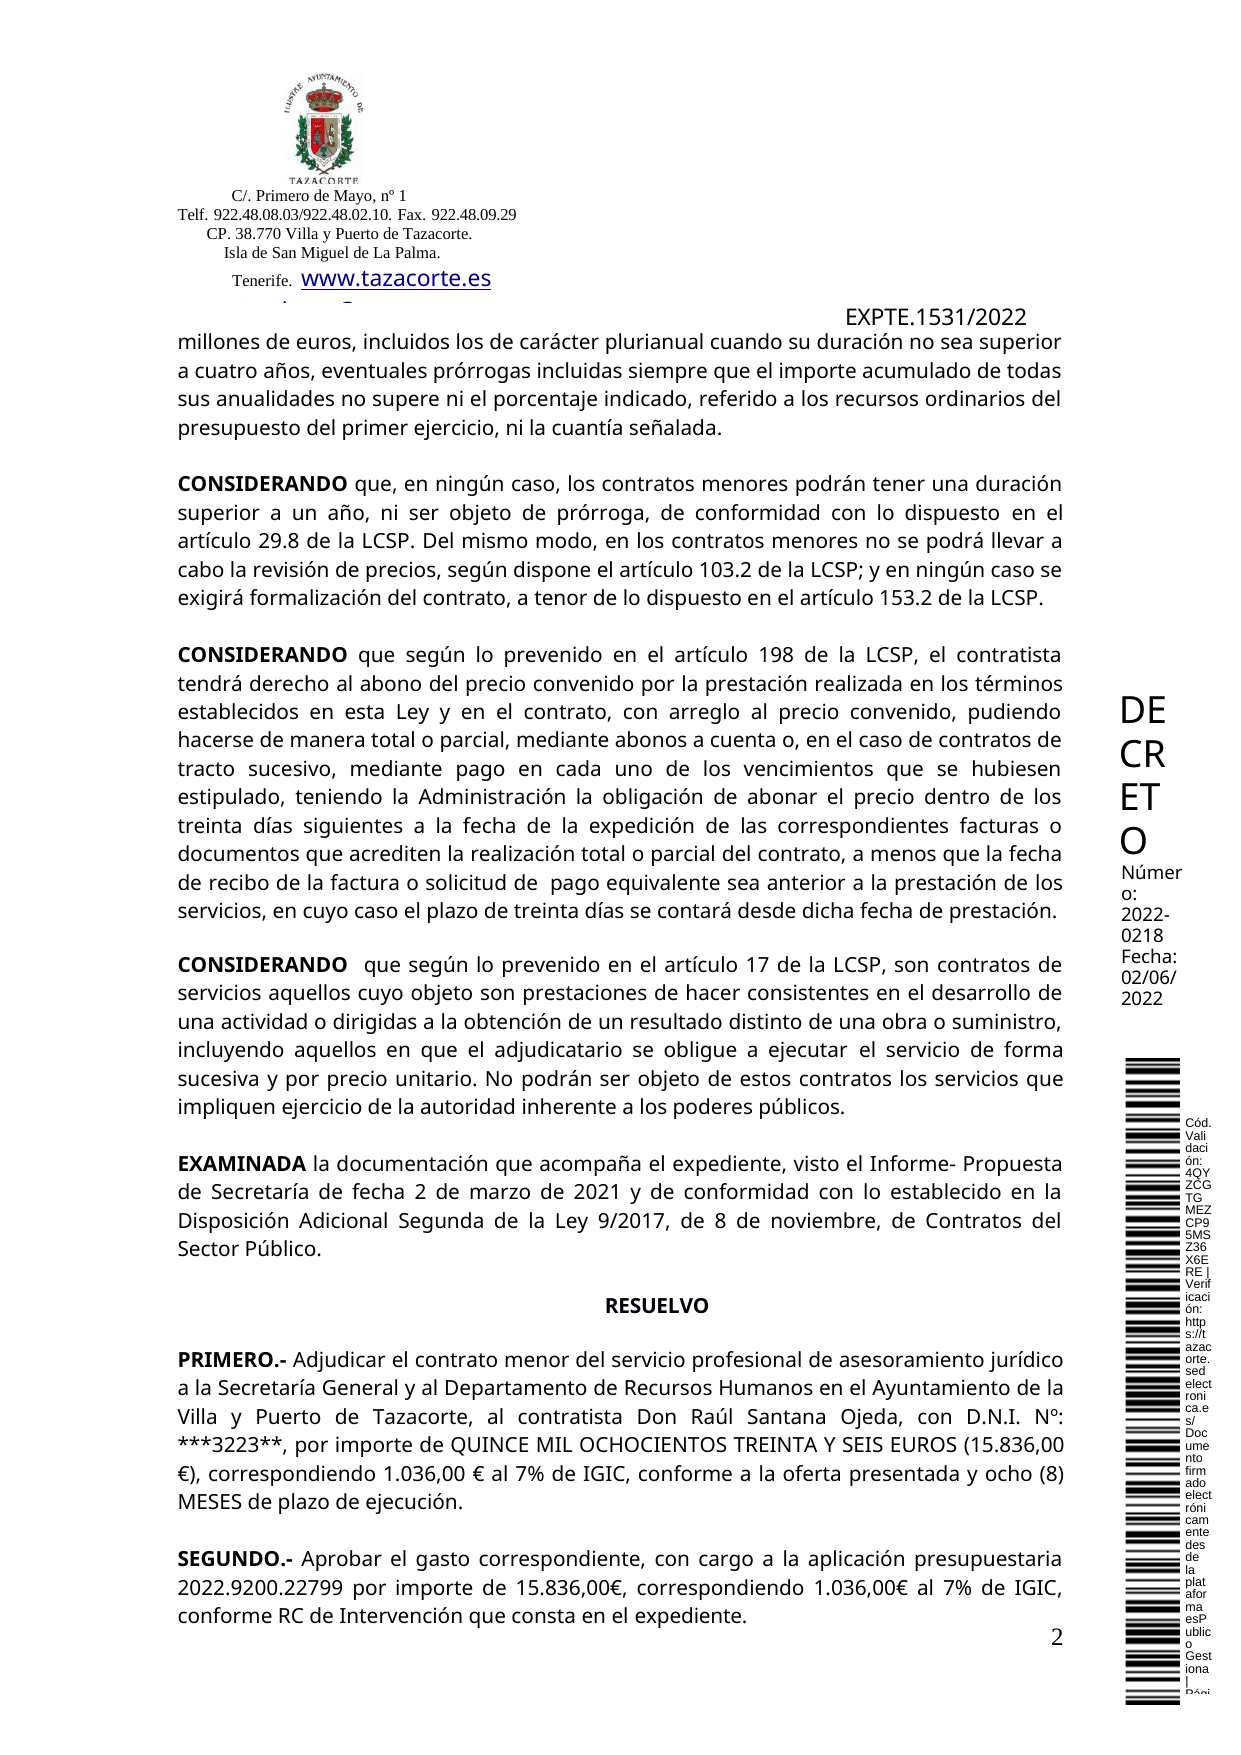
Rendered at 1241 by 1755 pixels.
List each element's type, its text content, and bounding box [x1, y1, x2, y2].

text CONSIDERANDO que, en ningún caso, los contratos menores podrán tener una duración superior a un año, ni ser objeto de prórroga, de conformidad con lo dispuesto en el artículo 29.8 de la LCSP. Del mismo modo, en los contratos menores no se podrá llevar a cabo la revisión de precios, según dispone el artículo 103.2 de la LCSP; y en ningún caso se exigirá formalización del contrato, a tenor de lo dispuesto en el artículo 153.2 de la LCSP. [177, 469, 1063, 612]
text PRIMERO.- Adjudicar el contrato menor del servicio profesional de asesoramiento jurídico a la Secretaría General y al Departamento de Recursos Humanos en el Ayuntamiento de la Villa y Puerto de Tazacorte, al contratista Don Raúl Santana Ojeda, con D.N.I. Nº: ***3223**, por importe de QUINCE MIL OCHOCIENTOS TREINTA Y SEIS EUROS (15.836,00 €), correspondiendo 1.036,00 € al 7% de IGIC, conforme a la oferta presentada y ocho (8) MESES de plazo de ejecución. [177, 1345, 1065, 1516]
text Cód. Validación: 4QYZCGTGMEZCP95MSZ36X6ERE | Verificación: https://tazacorte.sedelectronica.es/ Documento firmado electrónicamente desde la plataforma esPublico Gestiona | Página 2 de 3 [1185, 1118, 1212, 1694]
text CONSIDERANDO que según lo prevenido en el artículo 17 de la LCSP, son contratos de servicios aquellos cuyo objeto son prestaciones de hacer consistentes en el desarrollo de una actividad o dirigidas a la obtención de un resultado distinto de una obra o suministro, incluyendo aquellos en que el adjudicatario se obligue a ejecutar el servicio de forma sucesiva y por precio unitario. No podrán ser objeto de estos contratos los servicios que impliquen ejercicio de la autoridad inherente a los poderes públicos. [177, 950, 1064, 1121]
text [1117, 687, 1185, 1034]
text [1183, 1115, 1214, 1694]
text CONSIDERANDO que según lo prevenido en el artículo 198 de la LCSP, el contratista tendrá derecho al abono del precio convenido por la prestación realizada en los términos establecidos en esta Ley y en el contrato, con arreglo al precio convenido, pudiendo hacerse de manera total o parcial, mediante abonos a cuenta o, en el caso de contratos de tracto sucesivo, mediante pago en cada uno de los vencimientos que se hubiesen estipulado, teniendo la Administración la obligación de abonar el precio dentro de los treinta días siguientes a la fecha de la expedición de las correspondientes facturas o documentos que acrediten la realización total o parcial del contrato, a menos que la fecha de recibo de la factura o solicitud de pago equivalente sea anterior a la prestación de los servicios, en cuyo caso el plazo de treinta días se contará desde dicha fecha de prestación. [177, 640, 1063, 925]
text EXAMINADA la documentación que acompaña el expediente, visto el Informe- Propuesta de Secretaría de fecha 2 de marzo de 2021 y de conformidad con lo establecido en la Disposición Adicional Segunda de la Ley 9/2017, de 8 de noviembre, de Contratos del Sector Público. [177, 1149, 1064, 1263]
text SEGUNDO.- Aprobar el gasto correspondiente, con cargo a la aplicación presupuestaria 2022.9200.22799 por importe de 15.836,00€, correspondiendo 1.036,00€ al 7% de IGIC, conforme RC de Intervención que consta en el expediente. [177, 1544, 1064, 1629]
text DECRETO [1119, 689, 1185, 863]
subtitle RESUELVO [123, 1291, 1125, 1320]
text Número: 2022-0218 Fecha: 02/06/2022 [1121, 863, 1185, 1009]
text millones de euros, incluidos los de carácter plurianual cuando su duración no sea superior a cuatro años, eventuales prórrogas incluidas siempre que el importe acumulado de todas sus anualidades no supere ni el porcentaje indicado, referido a los recursos ordinarios del presupuesto del primer ejercicio, ni la cuantía señalada. [177, 327, 1063, 441]
